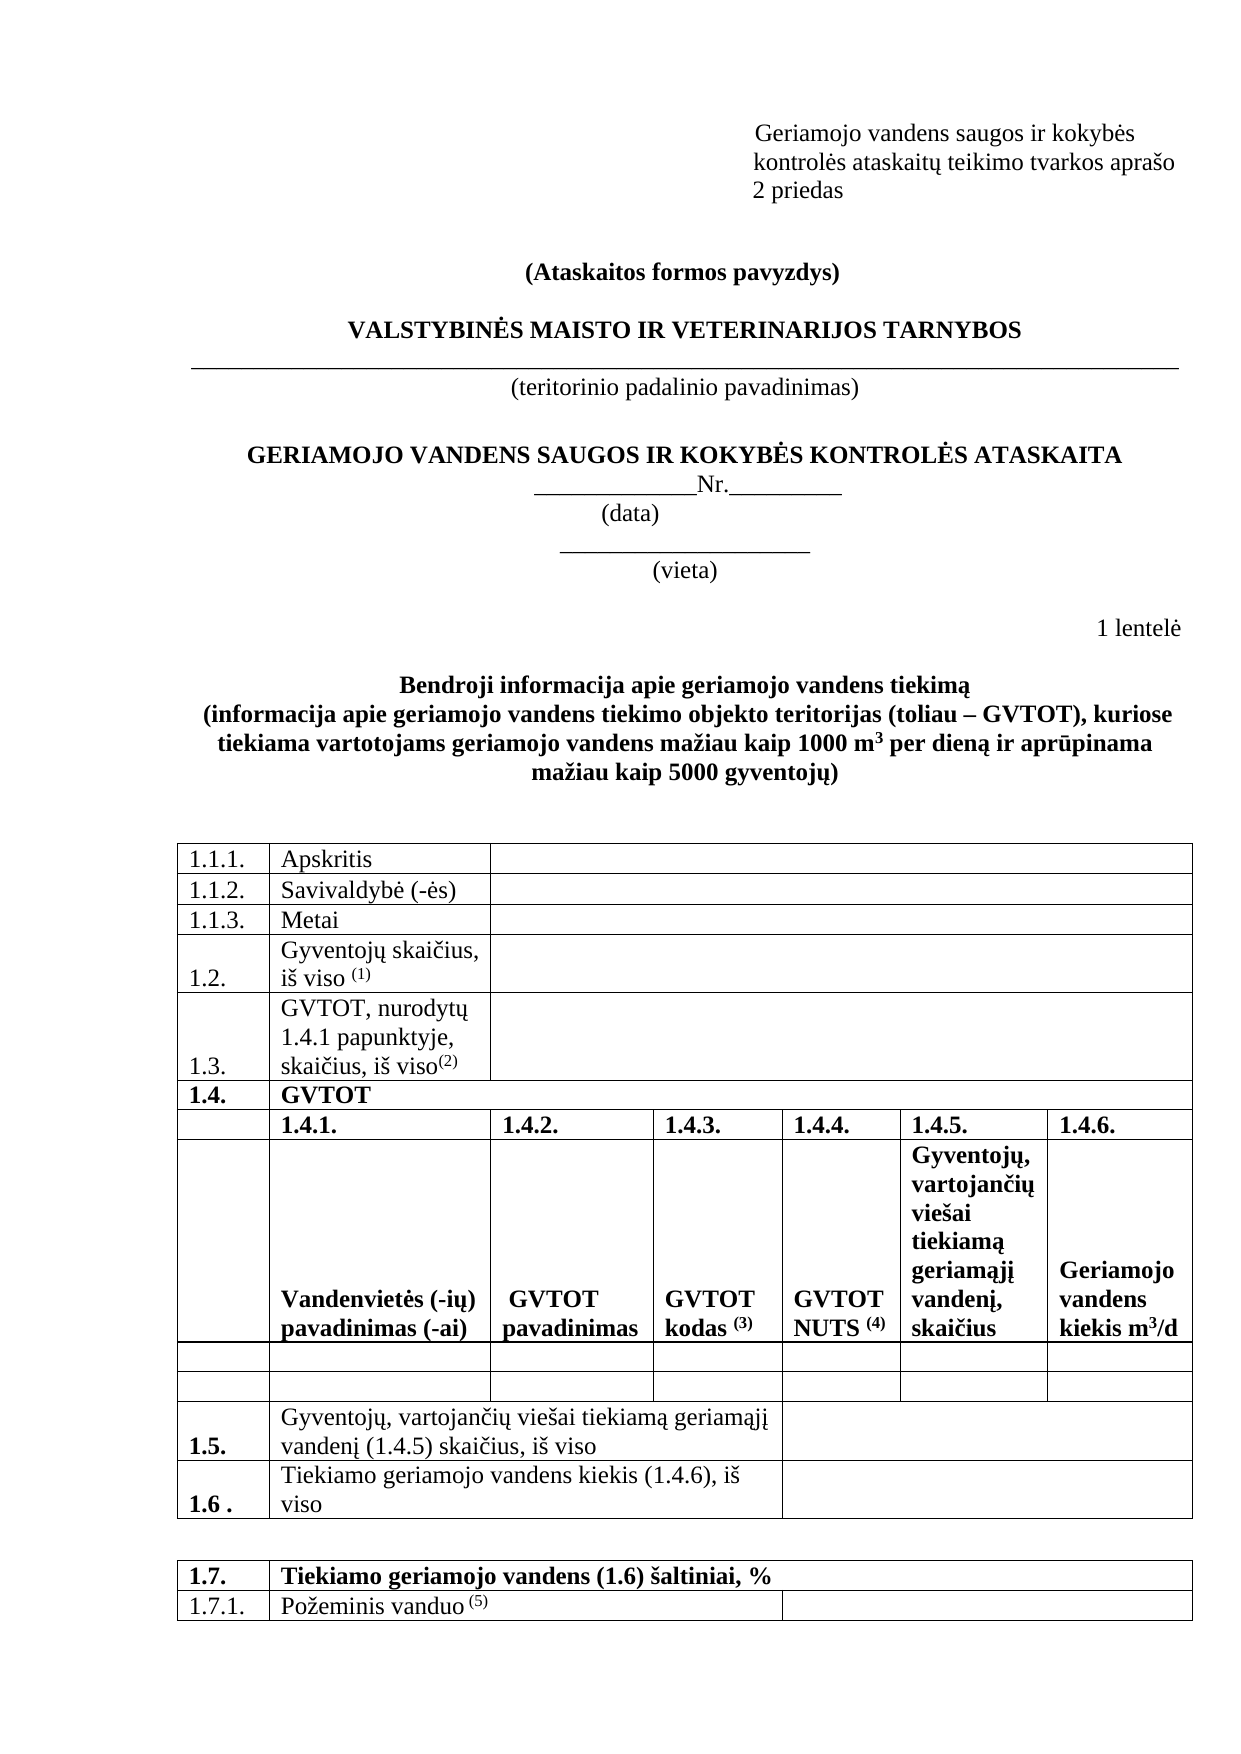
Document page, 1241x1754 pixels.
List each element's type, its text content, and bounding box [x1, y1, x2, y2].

table_cell GVTOT, nurodytų 1.4.1 papunktyje, skaičius, iš viso(2) [270, 993, 490, 1079]
table_cell [782, 401, 910, 438]
table_cell [783, 1343, 900, 1371]
table_cell [491, 905, 1192, 934]
table_cell [178, 1372, 269, 1401]
table_cell 1.1.2. [178, 874, 269, 904]
table_cell 1 lentelė Bendroji informacija apie geriamojo vandens tiekimą (informacija apie geriamojo vandens tiekimo objekto teritorijas (toliau – GVTOT), kuriose tiekiama vartotojams geriamojo vandens mažiau kaip 1000 m3 per dieną ir aprūpinama mažiau kaip 5000 gyventojų) [177, 584, 1192, 814]
table_cell [783, 1372, 900, 1401]
table_cell [177, 814, 269, 843]
table_cell GVTOT [270, 1081, 1192, 1109]
text kontrolės ataskaitų teikimo tvarkos aprašo [177, 147, 1181, 176]
table_cell [270, 1372, 490, 1401]
table_cell 1.7.1. [178, 1591, 269, 1619]
table_cell [654, 1372, 782, 1401]
table_cell [491, 874, 1192, 904]
table_cell 1.4.3. [654, 1110, 782, 1139]
table_cell [270, 1343, 490, 1371]
table_cell [491, 1343, 653, 1371]
table_cell [491, 844, 1192, 873]
table_cell Apskritis [270, 844, 490, 873]
table_cell 1.1.3. [178, 905, 269, 934]
text Geriamojo vandens saugos ir kokybės [177, 118, 1181, 147]
table_cell [1048, 1372, 1192, 1401]
table_cell [178, 1140, 269, 1341]
table_cell Geriamojo vandens kiekis m3/d [1048, 1140, 1192, 1341]
table_cell [491, 814, 683, 843]
table_header VALSTYBINĖS MAISTO IR VETERINARIJOS TARNYBOS _______________________________________________________________________________ [177, 315, 1192, 372]
table_cell GVTOT pavadinimas [491, 1140, 653, 1341]
table_cell [910, 401, 1055, 438]
table_cell [783, 1402, 1192, 1459]
table_cell 1.4.6. [1048, 1110, 1192, 1139]
table_cell GVTOT kodas (3) [654, 1140, 782, 1341]
table_cell Gyventojų, vartojančių viešai tiekiamą geriamąjį vandenį (1.4.5) skaičius, iš viso [270, 1402, 782, 1459]
table_cell [783, 1461, 1192, 1518]
table_cell 1.4.5. [901, 1110, 1047, 1139]
table_cell 1.4. [178, 1081, 269, 1109]
table_cell Požeminis vanduo (5) [270, 1591, 782, 1619]
table_cell [1048, 1343, 1192, 1371]
table_cell (teritorinio padalinio pavadinimas) [177, 372, 1192, 401]
table_cell 1.4.2. [491, 1110, 653, 1139]
table_cell [177, 401, 269, 438]
text 2 priedas [177, 176, 1181, 204]
table_cell [269, 401, 525, 438]
table_cell 1.6 . [178, 1461, 269, 1518]
table_cell 1.4.1. [270, 1110, 490, 1139]
table_cell 1.1.1. [178, 844, 269, 873]
table_cell Tiekiamo geriamojo vandens kiekis (1.4.6), iš viso [270, 1461, 782, 1518]
table_cell GERIAMOJO VANDENS SAUGOS IR KOKYBĖS KONTROLĖS ATASKAITA [177, 438, 1192, 469]
table_cell 1.4.4. [783, 1110, 900, 1139]
table_cell [269, 814, 491, 843]
table_cell GVTOT NUTS (4) [783, 1140, 900, 1341]
table_cell [491, 993, 1192, 1079]
table_cell [683, 814, 782, 843]
table_cell [491, 935, 1192, 992]
table_cell [178, 1110, 269, 1139]
table_cell Vandenvietės (-ių) pavadinimas (-ai) [270, 1140, 490, 1341]
table_cell [654, 1343, 782, 1371]
table_cell [910, 814, 1055, 843]
table_header 1.7. [178, 1561, 269, 1590]
table_cell [782, 814, 910, 843]
table_cell 1.3. [178, 993, 269, 1079]
table_cell Savivaldybė (-ės) [270, 874, 490, 904]
table_cell [491, 1372, 653, 1401]
table_cell [525, 401, 683, 438]
table_header Tiekiamo geriamojo vandens (1.6) šaltiniai, % [270, 1561, 1192, 1590]
table_cell Gyventojų, vartojančių viešai tiekiamą geriamąjį vandenį, skaičius [901, 1140, 1047, 1341]
table_cell [1055, 814, 1192, 843]
table_cell [783, 1591, 1192, 1619]
table_cell [901, 1372, 1047, 1401]
table_cell 1.5. [178, 1402, 269, 1459]
table_cell [1055, 401, 1192, 438]
table_cell [901, 1343, 1047, 1371]
table_cell Metai [270, 905, 490, 934]
table_cell [683, 401, 782, 438]
text (Ataskaitos formos pavyzdys) [177, 257, 1181, 286]
table_cell 1.2. [178, 935, 269, 992]
table_cell [178, 1343, 269, 1371]
table_cell Gyventojų skaičius, iš viso (1) [270, 935, 490, 992]
table_cell (data) ____________________ (vieta) [177, 498, 1192, 584]
table_cell _____________Nr._________ [177, 469, 1192, 498]
